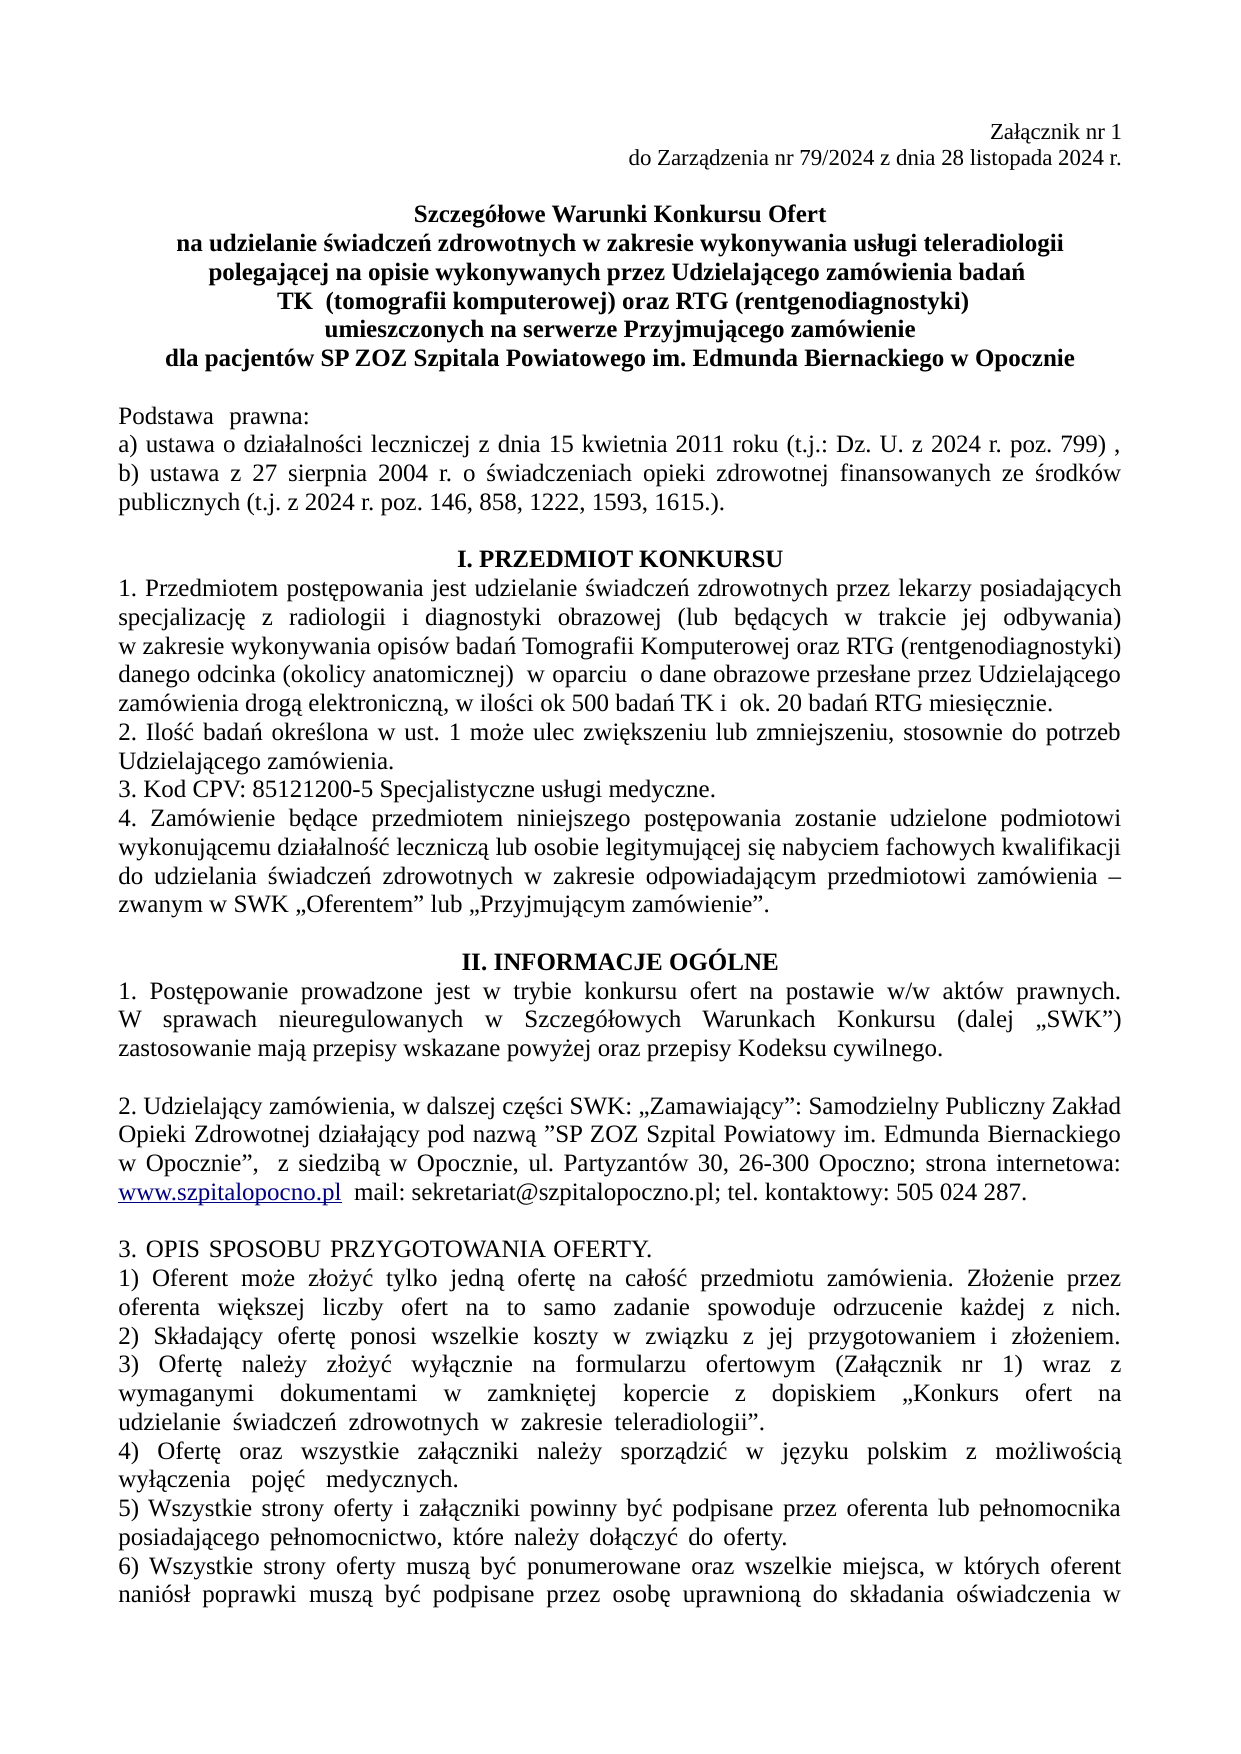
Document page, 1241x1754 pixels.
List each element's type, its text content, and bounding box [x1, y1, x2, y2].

text Załącznik nr 1 [118, 118, 1122, 144]
text 1. Przedmiotem postępowania jest udzielanie świadczeń zdrowotnych przez lekarzy posiadających specjalizację z radiologii i diagnostyki obrazowej (lub będących w trakcie jej odbywania) w zakresie wykonywania opisów badań Tomografii Komputerowej oraz RTG (rentgenodiagnostyki) danego odcinka (okolicy anatomicznej) w oparciu o dane obrazowe przesłane przez Udzielającego zamówienia drogą elektroniczną, w ilości ok 500 badań TK i ok. 20 badań RTG miesięcznie. [118, 573, 1122, 717]
text 2. Udzielający zamówienia, w dalszej części SWK: „Zamawiający”: Samodzielny Publiczny Zakład Opieki Zdrowotnej działający pod nazwą ”SP ZOZ Szpital Powiatowy im. Edmunda Biernackiego w Opocznie”, z siedzibą w Opocznie, ul. Partyzantów 30, 26-300 Opoczno; strona internetowa: www.szpitalopocno.pl mail: sekretariat@szpitalopoczno.pl; tel. kontaktowy: 505 024 287. [118, 1091, 1122, 1206]
text TK (tomografii komputerowej) oraz RTG (rentgenodiagnostyki) [118, 286, 1122, 314]
text Podstawa prawna: a) ustawa o działalności leczniczej z dnia 15 kwietnia 2011 roku (t.j.: Dz. U. z 2024 r. poz. 799) , b) ustawa z 27 sierpnia 2004 r. o świadczeniach opieki zdrowotnej finansowanych ze środków publicznych (t.j. z 2024 r. poz. 146, 858, 1222, 1593, 1615.). [118, 372, 1122, 516]
text I. PRZEDMIOT KONKURSU [118, 544, 1122, 573]
text umieszczonych na serwerze Przyjmującego zamówienie [118, 314, 1122, 343]
text 3. Kod CPV: 85121200-5 Specjalistyczne usługi medyczne. [118, 774, 1122, 803]
text 2. Ilość badań określona w ust. 1 może ulec zwiększeniu lub zmniejszeniu, stosownie do potrzeb Udzielającego zamówienia. [118, 717, 1122, 774]
text dla pacjentów SP ZOZ Szpitala Powiatowego im. Edmunda Biernackiego w Opocznie [118, 343, 1122, 372]
text II. INFORMACJE OGÓLNE [118, 947, 1122, 976]
text 3. OPIS SPOSOBU PRZYGOTOWANIA OFERTY. 1) Oferent może złożyć tylko jedną ofertę na całość przedmiotu zamówienia. Złożenie przez oferenta większej liczby ofert na to samo zadanie spowoduje odrzucenie każdej z nich. 2) Składający ofertę ponosi wszelkie koszty w związku z jej przygotowaniem i złożeniem. 3) Ofertę należy złożyć wyłącznie na formularzu ofertowym (Załącznik nr 1) wraz z wymaganymi dokumentami w zamkniętej kopercie z dopiskiem „Konkurs ofert na udzielanie świadczeń zdrowotnych w zakresie teleradiologii”. 4) Ofertę oraz wszystkie załączniki należy sporządzić w języku polskim z możliwością wyłączenia pojęć medycznych. 5) Wszystkie strony oferty i załączniki powinny być podpisane przez oferenta lub pełnomocnika posiadającego pełnomocnictwo, które należy dołączyć do oferty. 6) Wszystkie strony oferty muszą być ponumerowane oraz wszelkie miejsca, w których oferent naniósł poprawki muszą być podpisane przez osobę uprawnioną do składania oświadczenia w [118, 1234, 1122, 1608]
text do Zarządzenia nr 79/2024 z dnia 28 listopada 2024 r. [118, 144, 1122, 171]
text 4. Zamówienie będące przedmiotem niniejszego postępowania zostanie udzielone podmiotowi wykonującemu działalność leczniczą lub osobie legitymującej się nabyciem fachowych kwalifikacji do udzielania świadczeń zdrowotnych w zakresie odpowiadającym przedmiotowi zamówienia – zwanym w SWK „Oferentem” lub „Przyjmującym zamówienie”. [118, 803, 1122, 918]
text Szczegółowe Warunki Konkursu Ofert na udzielanie świadczeń zdrowotnych w zakresie wykonywania usługi teleradiologii polegającej na opisie wykonywanych przez Udzielającego zamówienia badań [118, 171, 1122, 286]
text 1. Postępowanie prowadzone jest w trybie konkursu ofert na postawie w/w aktów prawnych. W sprawach nieuregulowanych w Szczegółowych Warunkach Konkursu (dalej „SWK”) zastosowanie mają przepisy wskazane powyżej oraz przepisy Kodeksu cywilnego. [118, 976, 1122, 1062]
